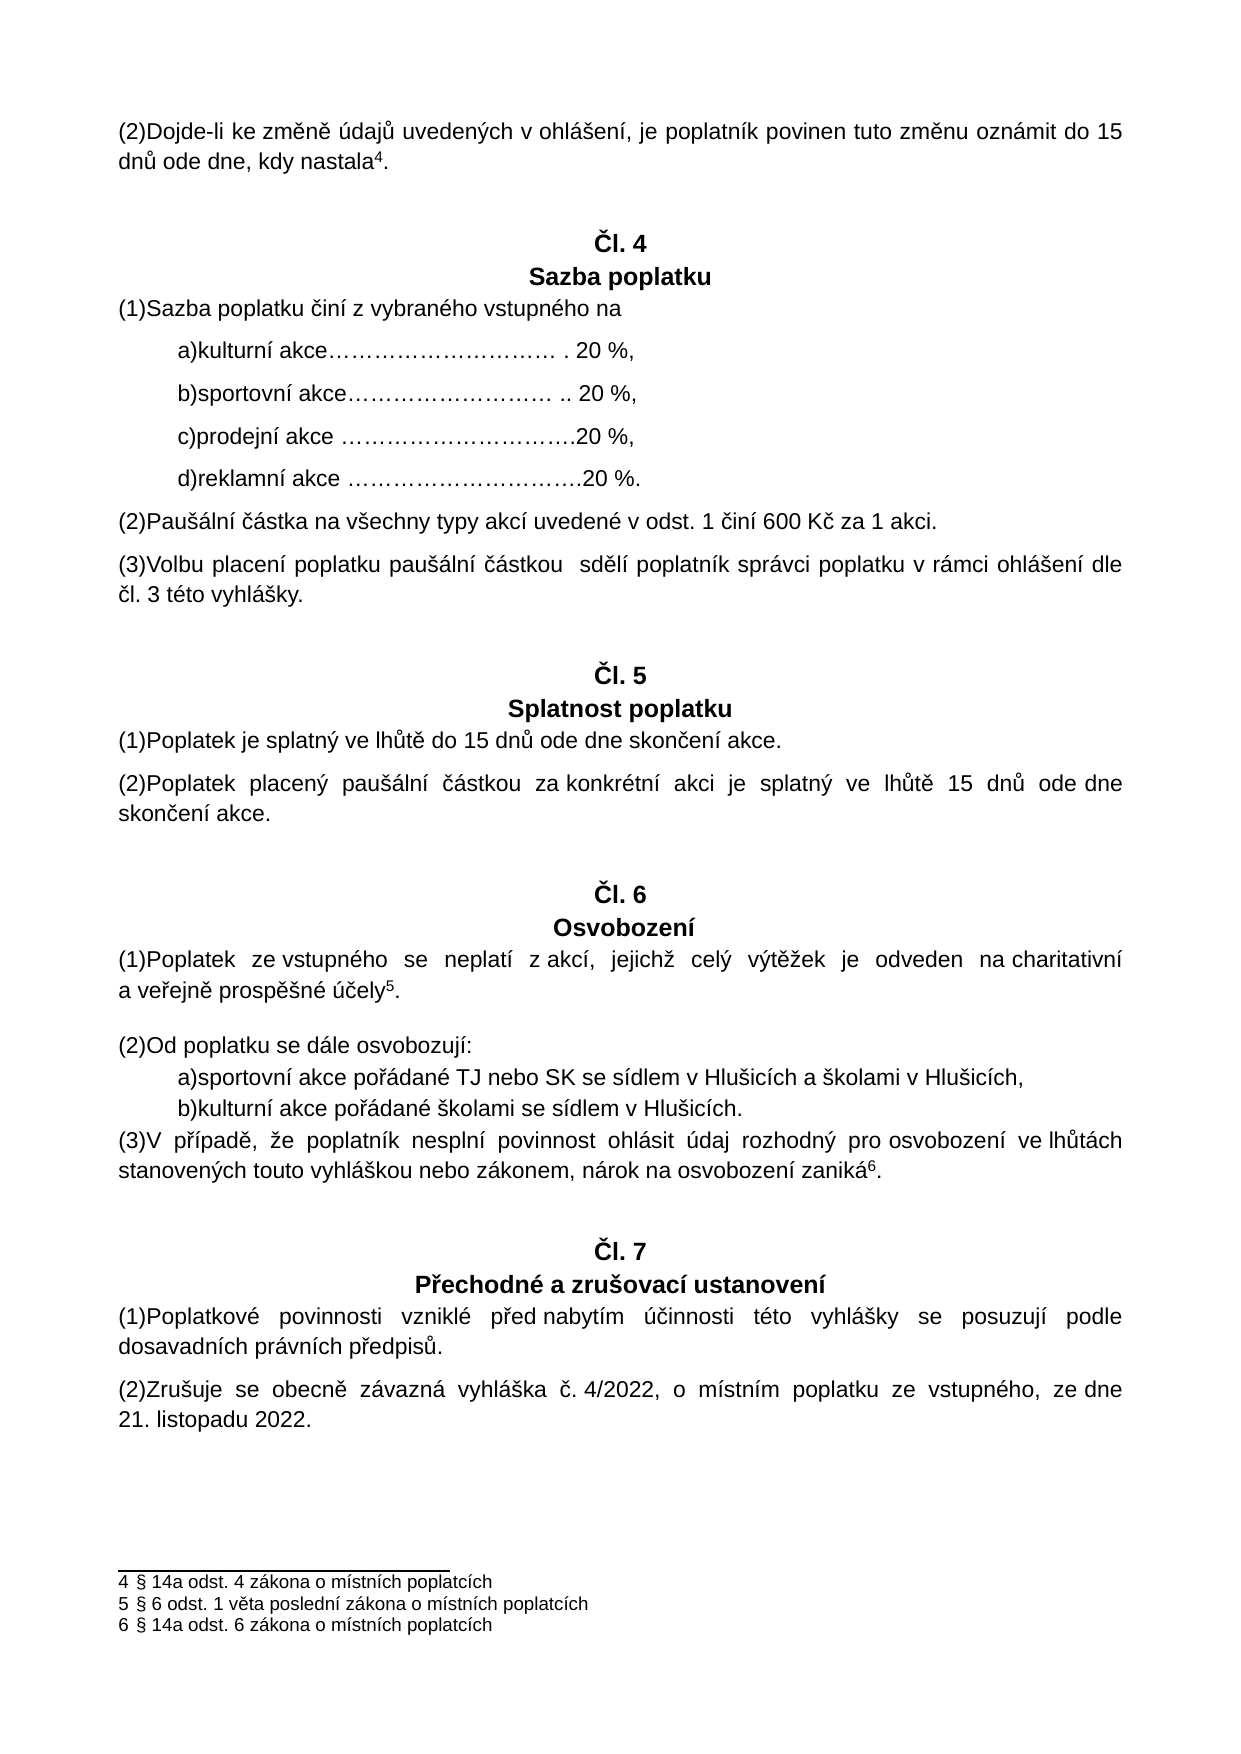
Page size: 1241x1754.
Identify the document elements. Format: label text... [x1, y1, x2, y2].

subtitle Čl. 4 Sazba poplatku [118, 228, 1122, 290]
list Od poplatku se dále osvobozují: [118, 1032, 1122, 1058]
list V případě, že poplatník nesplní povinnost ohlásit údaj rozhodný pro osvobození ve lhůtách stanovených touto vyhláškou nebo zákonem, nárok na osvobození zaniká. [118, 1127, 1122, 1183]
list Sazba poplatku činí z vybraného vstupného na [118, 294, 1122, 321]
list § 6 odst. 1 věta poslední zákona o místních poplatcích [118, 1592, 1122, 1614]
list Poplatkové povinnosti vzniklé před nabytím účinnosti této vyhlášky se posuzují podle dosavadních právních předpisů. [118, 1303, 1122, 1359]
list Poplatek ze vstupného se neplatí z akcí, jejichž celý výtěžek je odveden na charitativní a veřejně prospěšné účely. [118, 946, 1122, 1003]
list reklamní akce ………………………….20 %. [118, 465, 1122, 492]
list § 14a odst. 6 zákona o místních poplatcích [118, 1614, 1122, 1635]
subtitle Čl. 7 Přechodné a zrušovací ustanovení [118, 1237, 1122, 1299]
list kulturní akce pořádané školami se sídlem v Hlušicích. [118, 1095, 1122, 1121]
list kulturní akce………………………… . 20 %, [118, 337, 1122, 364]
list prodejní akce ………………………….20 %, [118, 423, 1122, 449]
list Paušální částka na všechny typy akcí uvedené v odst. 1 činí 600 Kč za 1 akci. [118, 508, 1122, 534]
list sportovní akce……………………… .. 20 %, [118, 380, 1122, 406]
list Volbu placení poplatku paušální částkou sdělí poplatník správci poplatku v rámci ohlášení dle čl. 3 této vyhlášky. [118, 551, 1122, 607]
list § 14a odst. 4 zákona o místních poplatcích [118, 1571, 1122, 1592]
subtitle Čl. 5 Splatnost poplatku [118, 661, 1122, 723]
list sportovní akce pořádané TJ nebo SK se sídlem v Hlušicích a školami v Hlušicích, [118, 1063, 1122, 1090]
list Poplatek je splatný ve lhůtě do 15 dnů ode dne skončení akce. [118, 727, 1122, 754]
list Dojde-li ke změně údajů uvedených v ohlášení, je poplatník povinen tuto změnu oznámit do 15 dnů ode dne, kdy nastala. [118, 118, 1122, 175]
list Zrušuje se obecně závazná vyhláška č. 4/2022, o místním poplatku ze vstupného, ze dne 21. listopadu 2022. [118, 1376, 1122, 1432]
list Poplatek placený paušální částkou za konkrétní akci je splatný ve lhůtě 15 dnů ode dne skončení akce. [118, 770, 1122, 827]
subtitle Čl. 6 Osvobození [118, 880, 1122, 942]
